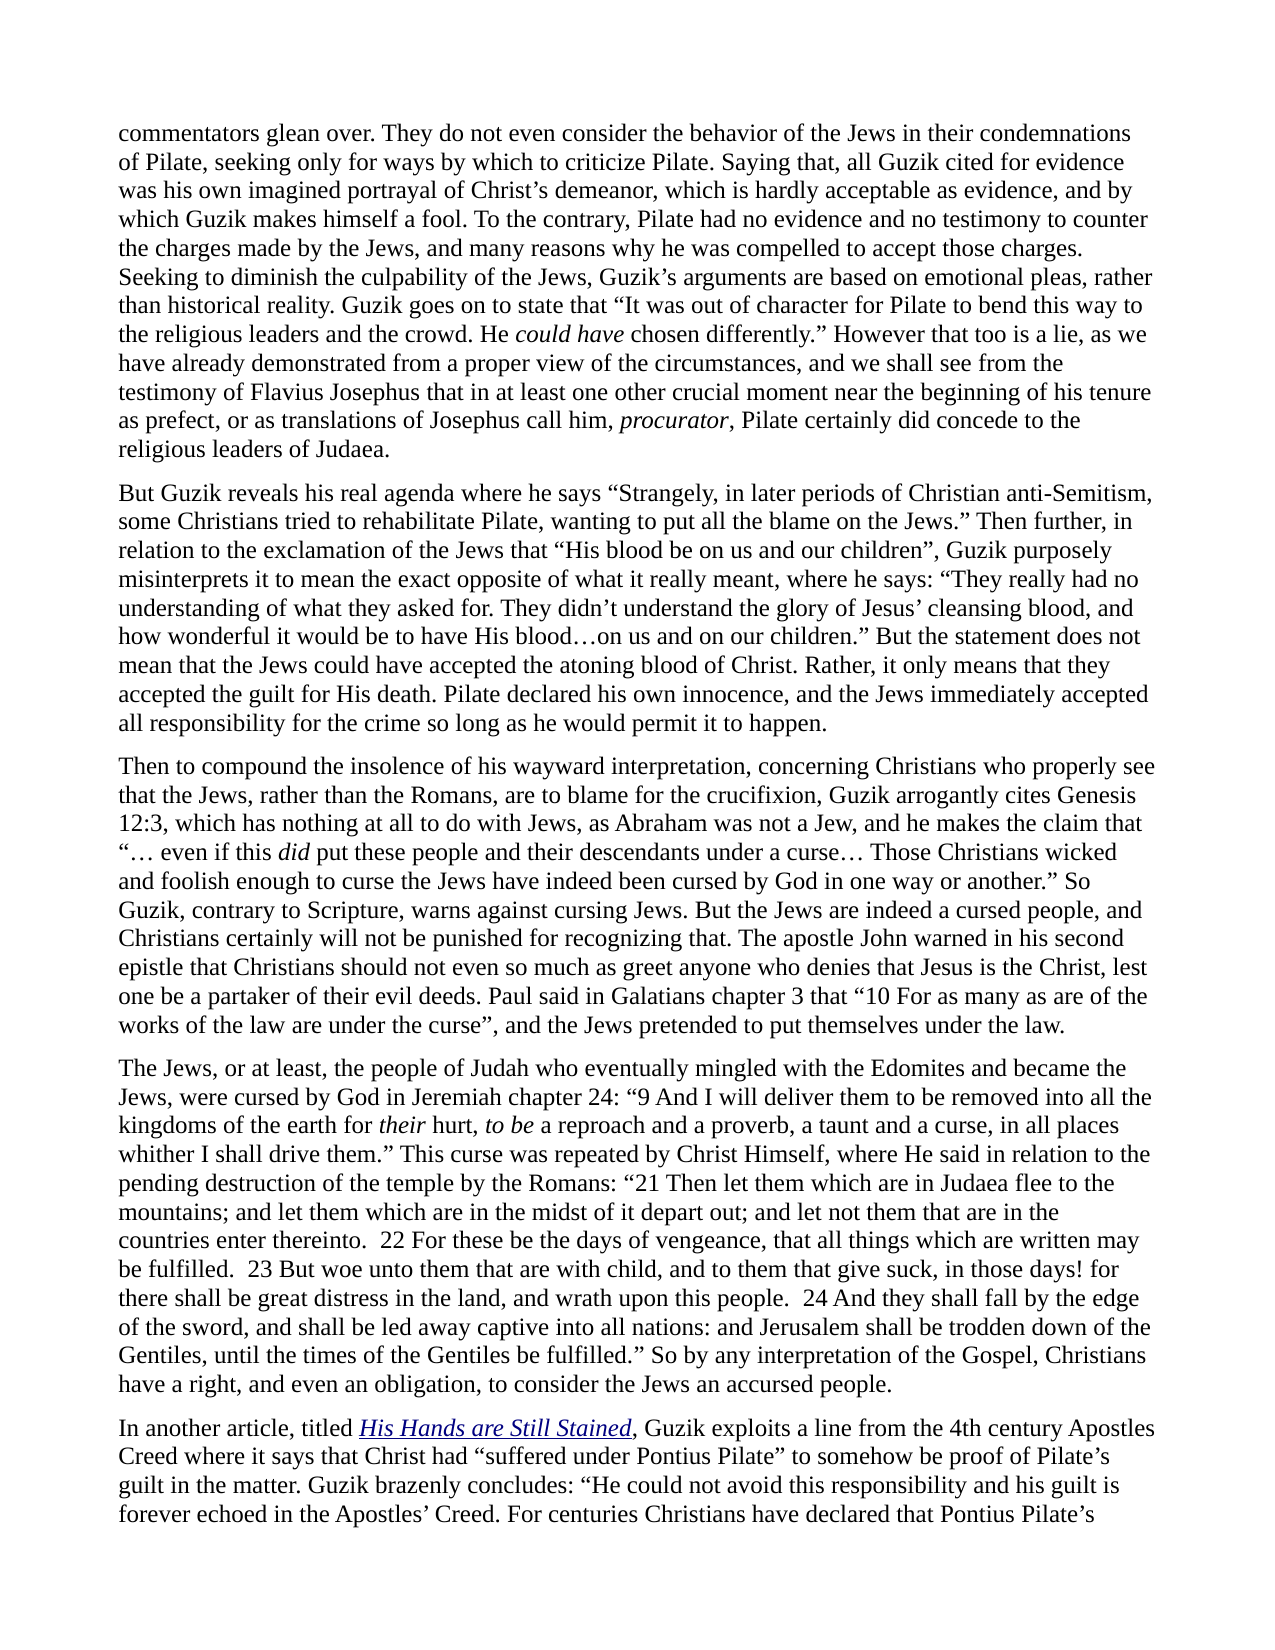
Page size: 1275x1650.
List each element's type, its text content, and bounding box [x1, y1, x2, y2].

text The Jews, or at least, the people of Judah who eventually mingled with the Edomites and became the Jews, were cursed by God in Jeremiah chapter 24: “9 And I will deliver them to be removed into all the kingdoms of the earth for their hurt, to be a reproach and a proverb, a taunt and a curse, in all places whither I shall drive them.” This curse was repeated by Christ Himself, where He said in relation to the pending destruction of the temple by the Romans: “21 Then let them which are in Judaea flee to the mountains; and let them which are in the midst of it depart out; and let not them that are in the countries enter thereinto. 22 For these be the days of vengeance, that all things which are written may be fulfilled. 23 But woe unto them that are with child, and to them that give suck, in those days! for there shall be great distress in the land, and wrath upon this people. 24 And they shall fall by the edge of the sword, and shall be led away captive into all nations: and Jerusalem shall be trodden down of the Gentiles, until the times of the Gentiles be fulfilled.” So by any interpretation of the Gospel, Christians have a right, and even an obligation, to consider the Jews an accursed people. [118, 1053, 1157, 1398]
text Then to compound the insolence of his wayward interpretation, concerning Christians who properly see that the Jews, rather than the Romans, are to blame for the crucifixion, Guzik arrogantly cites Genesis 12:3, which has nothing at all to do with Jews, as Abraham was not a Jew, and he makes the claim that “… even if this did put these people and their descendants under a curse… Those Christians wicked and foolish enough to curse the Jews have indeed been cursed by God in one way or another.” So Guzik, contrary to Scripture, warns against cursing Jews. But the Jews are indeed a cursed people, and Christians certainly will not be punished for recognizing that. The apostle John warned in his second epistle that Christians should not even so much as greet anyone who denies that Jesus is the Christ, lest one be a partaker of their evil deeds. Paul said in Galatians chapter 3 that “10 For as many as are of the works of the law are under the curse”, and the Jews pretended to put themselves under the law. [118, 751, 1157, 1038]
text In another article, titled His Hands are Still Stained, Guzik exploits a line from the 4th century Apostles Creed where it says that Christ had “suffered under Pontius Pilate” to somehow be proof of Pilate’s guilt in the matter. Guzik brazenly concludes: “He could not avoid this responsibility and his guilt is forever echoed in the Apostles’ Creed. For centuries Christians have declared that Pontius Pilate’s [118, 1413, 1157, 1528]
text commentators glean over. They do not even consider the behavior of the Jews in their condemnations of Pilate, seeking only for ways by which to criticize Pilate. Saying that, all Guzik cited for evidence was his own imagined portrayal of Christ’s demeanor, which is hardly acceptable as evidence, and by which Guzik makes himself a fool. To the contrary, Pilate had no evidence and no testimony to counter the charges made by the Jews, and many reasons why he was compelled to accept those charges. Seeking to diminish the culpability of the Jews, Guzik’s arguments are based on emotional pleas, rather than historical reality. Guzik goes on to state that “It was out of character for Pilate to bend this way to the religious leaders and the crowd. He could have chosen differently.” However that too is a lie, as we have already demonstrated from a proper view of the circumstances, and we shall see from the testimony of Flavius Josephus that in at least one other crucial moment near the beginning of his tenure as prefect, or as translations of Josephus call him, procurator, Pilate certainly did concede to the religious leaders of Judaea. [118, 118, 1157, 463]
text But Guzik reveals his real agenda where he says “Strangely, in later periods of Christian anti-Semitism, some Christians tried to rehabilitate Pilate, wanting to put all the blame on the Jews.” Then further, in relation to the exclamation of the Jews that “His blood be on us and our children”, Guzik purposely misinterprets it to mean the exact opposite of what it really meant, where he says: “They really had no understanding of what they asked for. They didn’t understand the glory of Jesus’ cleansing blood, and how wonderful it would be to have His blood…on us and on our children.” But the statement does not mean that the Jews could have accepted the atoning blood of Christ. Rather, it only means that they accepted the guilt for His death. Pilate declared his own innocence, and the Jews immediately accepted all responsibility for the crime so long as he would permit it to happen. [118, 478, 1157, 736]
